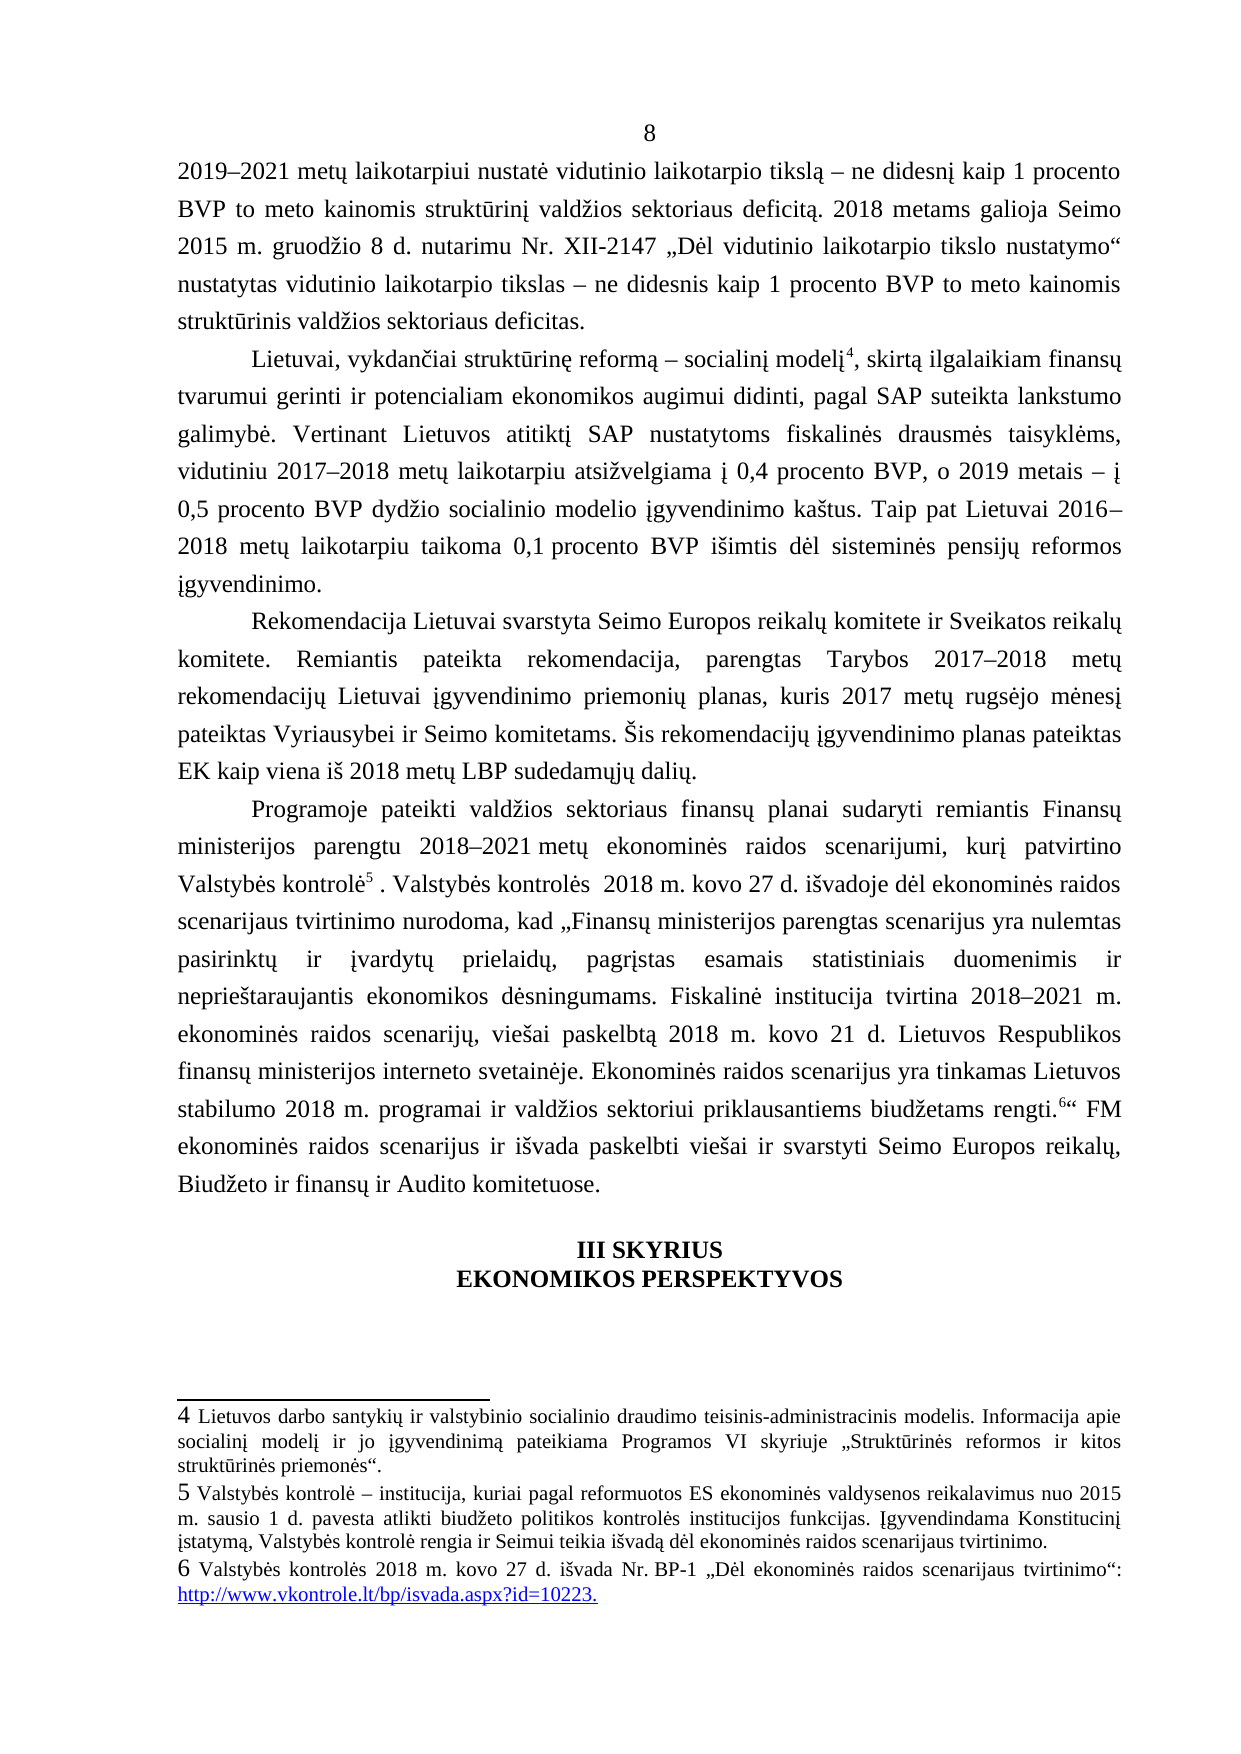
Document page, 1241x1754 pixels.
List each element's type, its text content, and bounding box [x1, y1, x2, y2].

text Programoje pateikti valdžios sektoriaus finansų planai sudaryti remiantis Finansų ministerijos parengtu 2018–2021 metų ekonominės raidos scenarijumi, kurį patvirtino Valstybės kontrolė . Valstybės kontrolės 2018 m. kovo 27 d. išvadoje dėl ekonominės raidos scenarijaus tvirtinimo nurodoma, kad „Finansų ministerijos parengtas scenarijus yra nulemtas pasirinktų ir įvardytų prielaidų, pagrįstas esamais statistiniais duomenimis ir neprieštaraujantis ekonomikos dėsningumams. Fiskalinė institucija tvirtina 2018–2021 m. ekonominės raidos scenarijų, viešai paskelbtą 2018 m. kovo 21 d. Lietuvos Respublikos finansų ministerijos interneto svetainėje. Ekonominės raidos scenarijus yra tinkamas Lietuvos stabilumo 2018 m. programai ir valdžios sektoriui priklausantiems biudžetams rengti.“ FM ekonominės raidos scenarijus ir išvada paskelbti viešai ir svarstyti Seimo Europos reikalų, Biudžeto ir finansų ir Audito komitetuose. [177, 785, 1122, 1198]
text 2019–2021 metų laikotarpiui nustatė vidutinio laikotarpio tikslą – ne didesnį kaip 1 procento BVP to meto kainomis struktūrinį valdžios sektoriaus deficitą. 2018 metams galioja Seimo 2015 m. gruodžio 8 d. nutarimu Nr. XII-2147 „Dėl vidutinio laikotarpio tikslo nustatymo“ nustatytas vidutinio laikotarpio tikslas – ne didesnis kaip 1 procento BVP to meto kainomis struktūrinis valdžios sektoriaus deficitas. [177, 148, 1122, 335]
text Rekomendacija Lietuvai svarstyta Seimo Europos reikalų komitete ir Sveikatos reikalų komitete. Remiantis pateikta rekomendacija, parengtas Tarybos 2017–2018 metų rekomendacijų Lietuvai įgyvendinimo priemonių planas, kuris 2017 metų rugsėjo mėnesį pateiktas Vyriausybei ir Seimo komitetams. Šis rekomendacijų įgyvendinimo planas pateiktas EK kaip viena iš 2018 metų LBP sudedamųjų dalių. [177, 598, 1122, 785]
text Valstybės kontrolės 2018 m. kovo 27 d. išvada Nr. BP-1 „Dėl ekonominės raidos scenarijaus tvirtinimo“: http://www.vkontrole.lt/bp/isvada.aspx?id=10223. [177, 1553, 1122, 1606]
text Lietuvai, vykdančiai struktūrinę reformą – socialinį modelį, skirtą ilgalaikiam finansų tvarumui gerinti ir potencialiam ekonomikos augimui didinti, pagal SAP suteikta lankstumo galimybė. Vertinant Lietuvos atitiktį SAP nustatytoms fiskalinės drausmės taisyklėms, vidutiniu 2017–2018 metų laikotarpiu atsižvelgiama į 0,4 procento BVP, o 2019 metais – į 0,5 procento BVP dydžio socialinio modelio įgyvendinimo kaštus. Taip pat Lietuvai 2016–2018 metų laikotarpiu taikoma 0,1 procento BVP išimtis dėl sisteminės pensijų reformos įgyvendinimo. [177, 335, 1122, 598]
text III SKYRIUS EKONOMIKOS PERSPEKTYVOS [177, 1235, 1122, 1293]
text Lietuvos darbo santykių ir valstybinio socialinio draudimo teisinis-administracinis modelis. Informacija apie socialinį modelį ir jo įgyvendinimą pateikiama Programos VI skyriuje „Struktūrinės reformos ir kitos struktūrinės priemonės“. [177, 1400, 1122, 1477]
text Valstybės kontrolė – institucija, kuriai pagal reformuotos ES ekonominės valdysenos reikalavimus nuo 2015 m. sausio 1 d. pavesta atlikti biudžeto politikos kontrolės institucijos funkcijas. Įgyvendindama Konstitucinį įstatymą, Valstybės kontrolė rengia ir Seimui teikia išvadą dėl ekonominės raidos scenarijaus tvirtinimo. [177, 1477, 1122, 1553]
